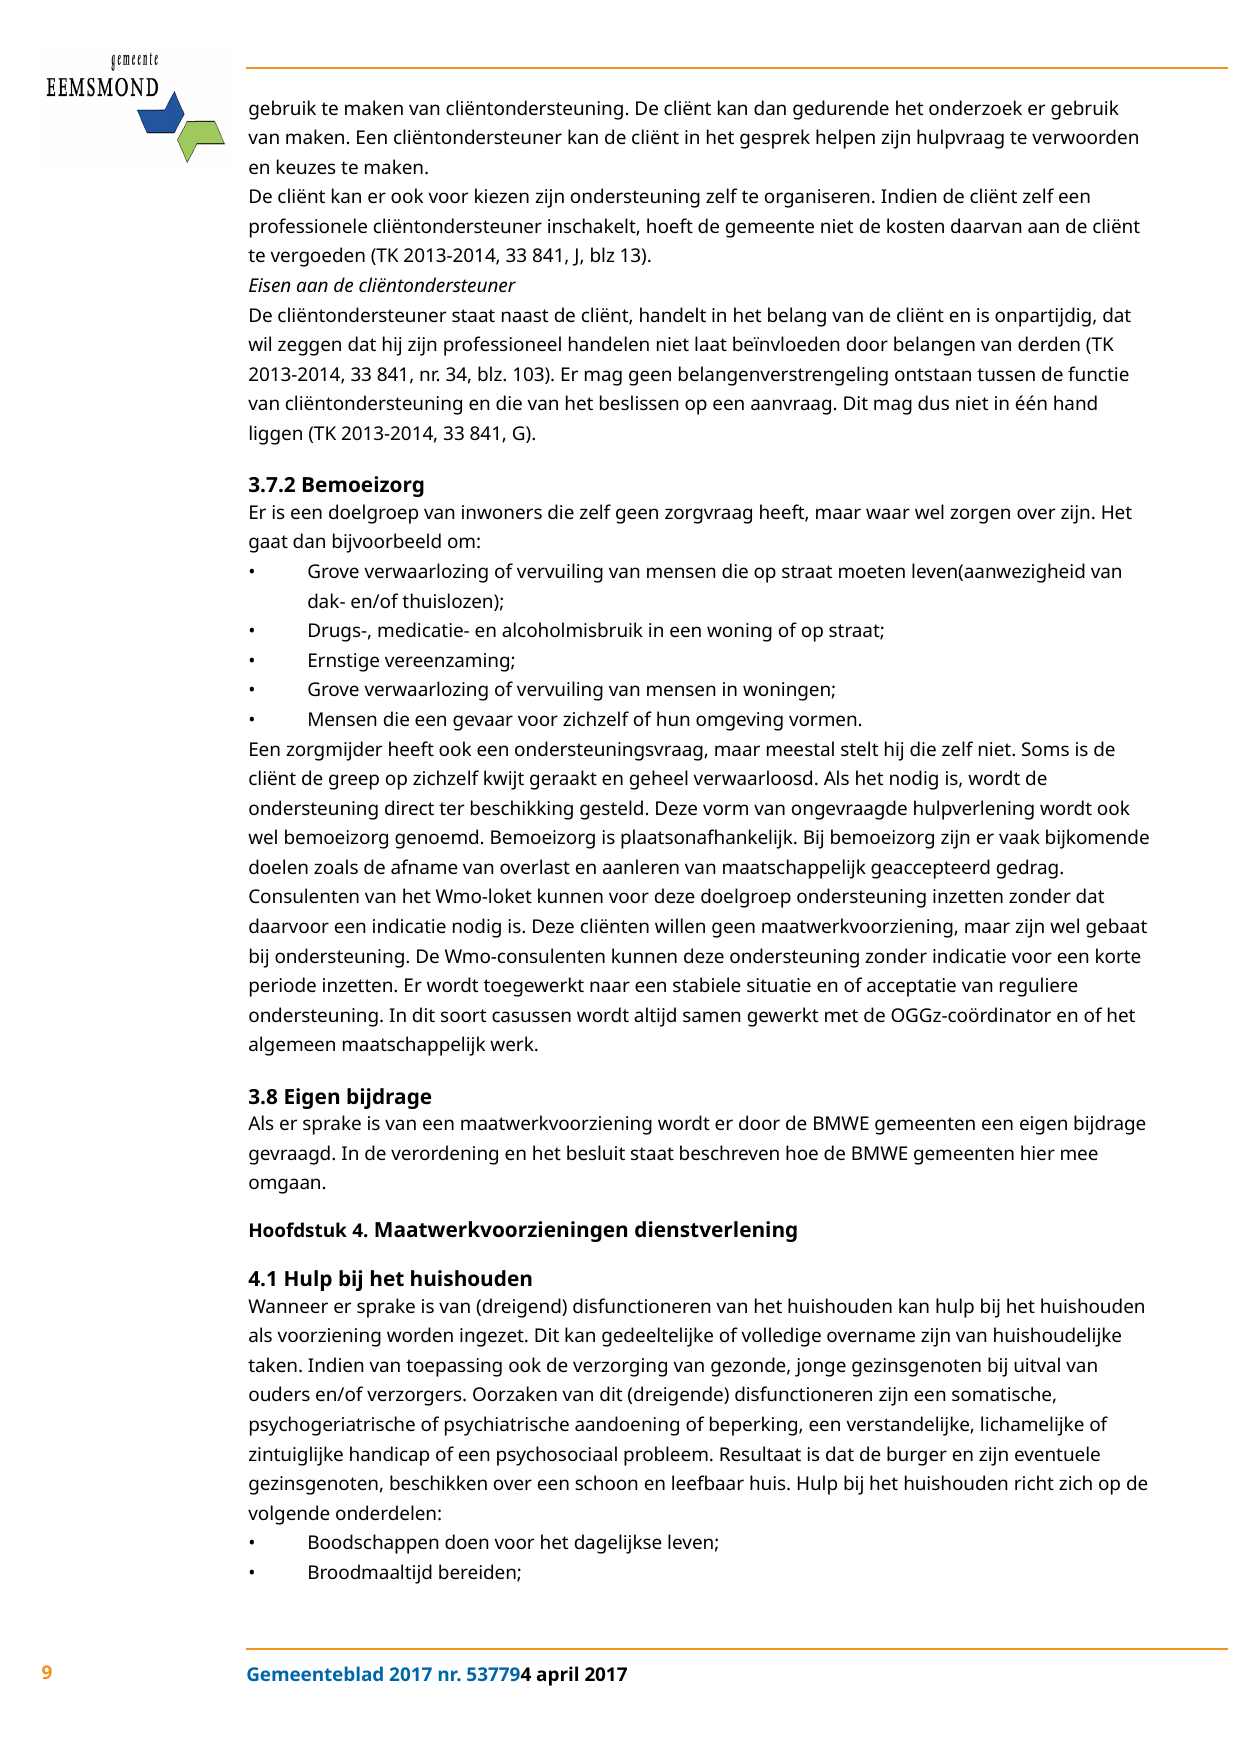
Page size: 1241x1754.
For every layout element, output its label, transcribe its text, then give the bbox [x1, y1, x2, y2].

text De cliëntondersteuner staat naast de cliënt, handelt in het belang van de cliënt en is onpartijdig, dat wil zeggen dat hij zijn professioneel handelen niet laat beïnvloeden door belangen van derden (TK 2013-2014, 33 841, nr. 34, blz. 103). Er mag geen belangenverstrengeling ontstaan tussen de functie van cliëntondersteuning en die van het beslissen op een aanvraag. Dit mag dus niet in één hand liggen (TK 2013-2014, 33 841, G). [248, 302, 1152, 446]
list Mensen die een gevaar voor zichzelf of hun omgeving vormen. [248, 706, 1152, 732]
text gebruik te maken van cliëntondersteuning. De cliënt kan dan gedurende het onderzoek er gebruik van maken. Een cliëntondersteuner kan de cliënt in het gesprek helpen zijn hulpvraag te verwoorden en keuzes te maken. [248, 95, 1152, 180]
text De cliënt kan er ook voor kiezen zijn ondersteuning zelf te organiseren. Indien de cliënt zelf een professionele cliëntondersteuner inschakelt, hoeft de gemeente niet de kosten daarvan aan de cliënt te vergoeden (TK 2013-2014, 33 841, J, blz 13). [248, 183, 1152, 268]
list Broodmaaltijd bereiden; [248, 1559, 1152, 1585]
list Grove verwaarlozing of vervuiling van mensen die op straat moeten leven(aanwezigheid van dak- en/of thuislozen); [248, 558, 1152, 613]
text Een zorgmijder heeft ook een ondersteuningsvraag, maar meestal stelt hij die zelf niet. Soms is de cliënt de greep op zichzelf kwijt geraakt en geheel verwaarloosd. Als het nodig is, wordt de ondersteuning direct ter beschikking gesteld. Deze vorm van ongevraagde hulpverlening wordt ook wel bemoeizorg genoemd. Bemoeizorg is plaatsonafhankelijk. Bij bemoeizorg zijn er vaak bijkomende doelen zoals de afname van overlast en aanleren van maatschappelijk geaccepteerd gedrag. [248, 736, 1152, 880]
text Hoofdstuk 4. Maatwerkvoorzieningen dienstverlening [248, 1215, 1152, 1244]
text Eisen aan de cliëntondersteuner [248, 272, 1152, 298]
list Grove verwaarlozing of vervuiling van mensen in woningen; [248, 677, 1152, 702]
text Als er sprake is van een maatwerkvoorziening wordt er door de BMWE gemeenten een eigen bijdrage gevraagd. In de verordening en het besluit staat beschreven hoe de BMWE gemeenten hier mee omgaan. [248, 1110, 1152, 1195]
list Boodschappen doen voor het dagelijkse leven; [248, 1529, 1152, 1555]
text Consulenten van het Wmo-loket kunnen voor deze doelgroep ondersteuning inzetten zonder dat daarvoor een indicatie nodig is. Deze cliënten willen geen maatwerkvoorziening, maar zijn wel gebaat bij ondersteuning. De Wmo-consulenten kunnen deze ondersteuning zonder indicatie voor een korte periode inzetten. Er wordt toegewerkt naar een stabiele situatie en of acceptatie van reguliere ondersteuning. In dit soort casussen wordt altijd samen gewerkt met de OGGz-coördinator en of het algemeen maatschappelijk werk. [248, 884, 1152, 1057]
text Er is een doelgroep van inwoners die zelf geen zorgvraag heeft, maar waar wel zorgen over zijn. Het gaat dan bijvoorbeeld om: [248, 499, 1152, 554]
text Wanneer er sprake is van (dreigend) disfunctioneren van het huishouden kan hulp bij het huishouden als voorziening worden ingezet. Dit kan gedeeltelijke of volledige overname zijn van huishoudelijke taken. Indien van toepassing ook de verzorging van gezonde, jonge gezinsgenoten bij uitval van ouders en/of verzorgers. Oorzaken van dit (dreigende) disfunctioneren zijn een somatische, psychogeriatrische of psychiatrische aandoening of beperking, een verstandelijke, lichamelijke of zintuiglijke handicap of een psychosociaal probleem. Resultaat is dat de burger en zijn eventuele gezinsgenoten, beschikken over een schoon en leefbaar huis. Hulp bij het huishouden richt zich op de volgende onderdelen: [248, 1293, 1152, 1526]
list Drugs-, medicatie- en alcoholmisbruik in een woning of op straat; [248, 617, 1152, 643]
picture [41, 47, 231, 172]
text 3.7.2 Bemoeizorg [248, 471, 1152, 499]
text 3.8 Eigen bijdrage [248, 1082, 1152, 1110]
text 4.1 Hulp bij het huishouden [248, 1264, 1152, 1293]
list Ernstige vereenzaming; [248, 647, 1152, 673]
